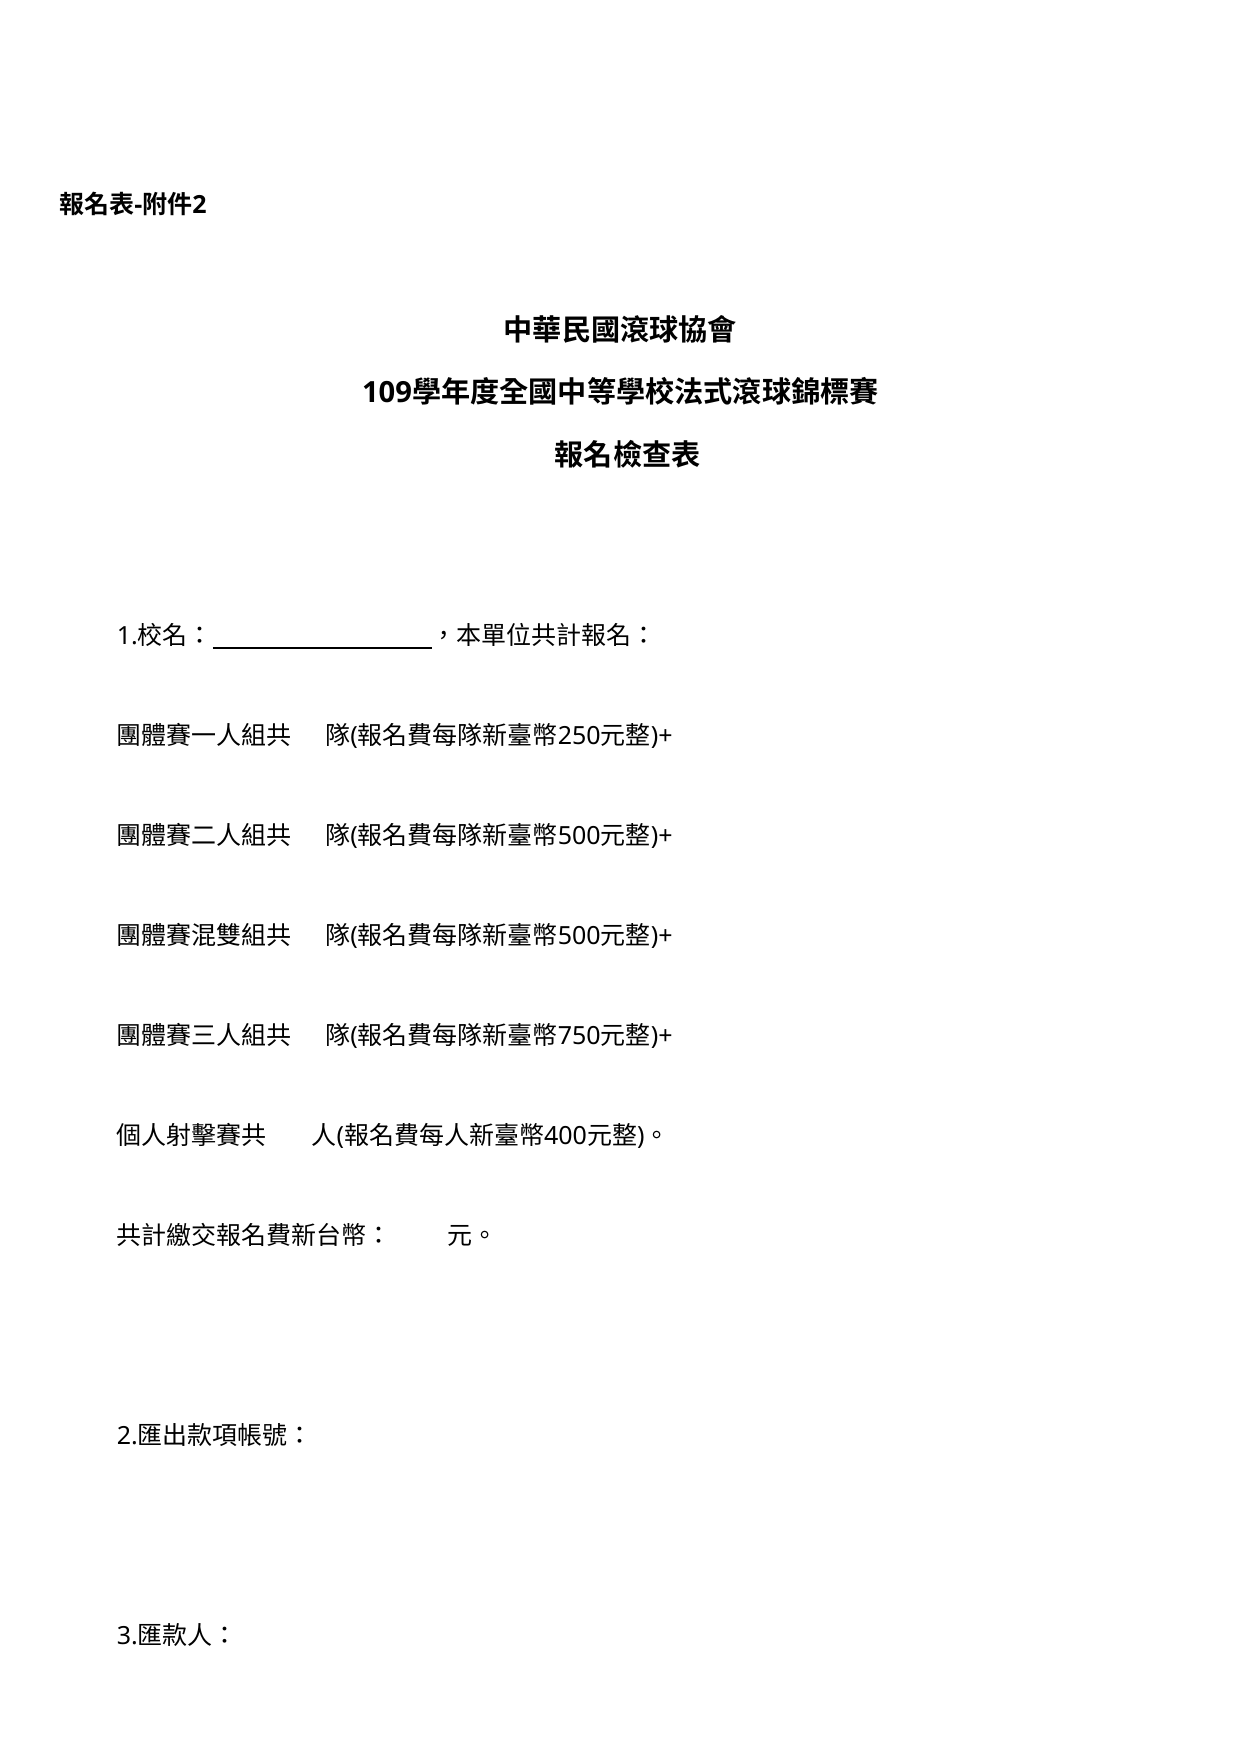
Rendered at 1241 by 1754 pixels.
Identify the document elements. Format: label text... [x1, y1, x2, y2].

text 團體賽一人組共 隊(報名費每隊新臺幣250元整)+ [117, 692, 1181, 755]
text 1.校名： ，本單位共計報名： [117, 592, 1181, 655]
text 3.匯款人： [117, 1592, 1181, 1655]
text 2.匯出款項帳號： [117, 1392, 1181, 1455]
text 報名檢查表 [59, 411, 1181, 473]
text 中華民國滾球協會 [59, 286, 1181, 348]
text 109學年度全國中等學校法式滾球錦標賽 [59, 348, 1181, 411]
text 共計繳交報名費新台幣： 元。 [117, 1192, 1181, 1255]
text 團體賽三人組共 隊(報名費每隊新臺幣750元整)+ [117, 992, 1181, 1055]
text 個人射擊賽共 人(報名費每人新臺幣400元整)。 [117, 1092, 1181, 1155]
text 團體賽二人組共 隊(報名費每隊新臺幣500元整)+ [117, 792, 1181, 855]
text 報名表-附件2 [59, 161, 1181, 223]
text 團體賽混雙組共 隊(報名費每隊新臺幣500元整)+ [117, 892, 1181, 955]
